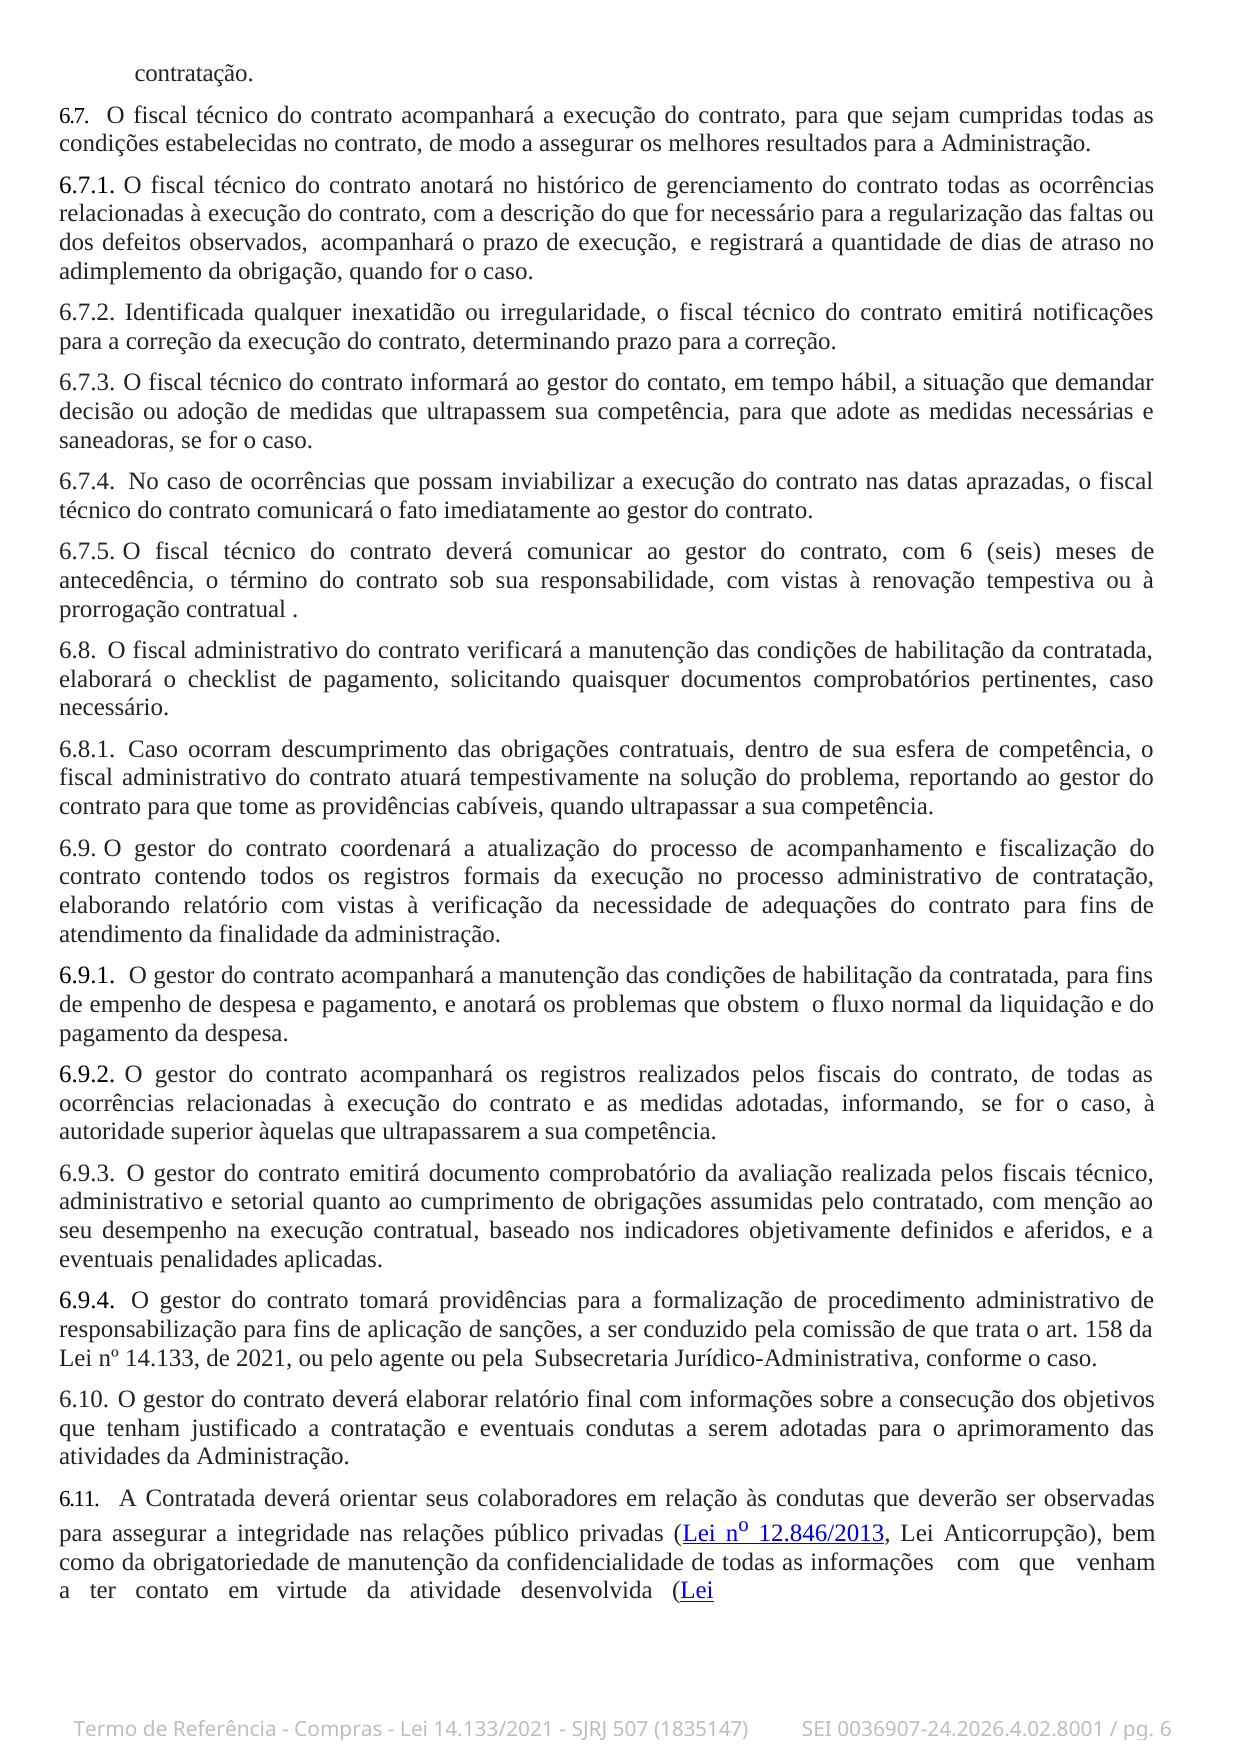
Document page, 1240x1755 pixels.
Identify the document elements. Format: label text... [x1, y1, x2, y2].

text contratação. [134, 58, 1181, 87]
list O gestor do contrato acompanhará os registros realizados pelos fiscais do contrato, de todas as ocorrências relacionadas à execução do contrato e as medidas adotadas, informando, se for o caso, à autoridade superior àquelas que ultrapassarem a sua competência. [59, 1059, 1155, 1145]
list Identificada qualquer inexatidão ou irregularidade, o fiscal técnico do contrato emitirá notificações para a correção da execução do contrato, determinando prazo para a correção. [59, 297, 1155, 355]
list O gestor do contrato coordenará a atualização do processo de acompanhamento e fiscalização do contrato contendo todos os registros formais da execução no processo administrativo de contratação, elaborando relatório com vistas à verificação da necessidade de adequações do contrato para fins de atendimento da finalidade da administração. [59, 833, 1156, 948]
list O gestor do contrato deverá elaborar relatório final com informações sobre a consecução dos objetivos que tenham justificado a contratação e eventuais condutas a serem adotadas para o aprimoramento das atividades da Administração. [59, 1384, 1155, 1470]
list O gestor do contrato tomará providências para a formalização de procedimento administrativo de responsabilização para fins de aplicação de sanções, a ser conduzido pela comissão de que trata o art. 158 da Lei nº 14.133, de 2021, ou pelo agente ou pela Subsecretaria Jurídico-Administrativa, conforme o caso. [59, 1285, 1155, 1371]
list O gestor do contrato emitirá documento comprobatório da avaliação realizada pelos fiscais técnico, administrativo e setorial quanto ao cumprimento de obrigações assumidas pelo contratado, com menção ao seu desempenho na execução contratual, baseado nos indicadores objetivamente definidos e aferidos, e a eventuais penalidades aplicadas. [59, 1158, 1155, 1273]
list No caso de ocorrências que possam inviabilizar a execução do contrato nas datas aprazadas, o fiscal técnico do contrato comunicará o fato imediatamente ao gestor do contrato. [59, 466, 1155, 524]
list O fiscal técnico do contrato informará ao gestor do contato, em tempo hábil, a situação que demandar decisão ou adoção de medidas que ultrapassem sua competência, para que adote as medidas necessárias e saneadoras, se for o caso. [59, 367, 1155, 454]
list O gestor do contrato acompanhará a manutenção das condições de habilitação da contratada, para fins de empenho de despesa e pagamento, e anotará os problemas que obstem o fluxo normal da liquidação e do pagamento da despesa. [59, 960, 1155, 1046]
list O fiscal técnico do contrato anotará no histórico de gerenciamento do contrato todas as ocorrências relacionadas à execução do contrato, com a descrição do que for necessário para a regularização das faltas ou dos defeitos observados, acompanhará o prazo de execução, e registrará a quantidade de dias de atraso no adimplemento da obrigação, quando for o caso. [59, 170, 1155, 285]
list O fiscal técnico do contrato acompanhará a execução do contrato, para que sejam cumpridas todas as condições estabelecidas no contrato, de modo a assegurar os melhores resultados para a Administração. [59, 100, 1156, 157]
list A Contratada deverá orientar seus colaboradores em relação às condutas que deverão ser observadas para assegurar a integridade nas relações público privadas (Lei no 12.846/2013, Lei Anticorrupção), bem como da obrigatoriedade de manutenção da confidencialidade de todas as informações com que venham a ter contato em virtude da atividade desenvolvida (Lei [59, 1483, 1156, 1604]
list O fiscal técnico do contrato deverá comunicar ao gestor do contrato, com 6 (seis) meses de antecedência, o término do contrato sob sua responsabilidade, com vistas à renovação tempestiva ou à prorrogação contratual . [59, 536, 1155, 622]
list O fiscal administrativo do contrato verificará a manutenção das condições de habilitação da contratada, elaborará o checklist de pagamento, solicitando quaisquer documentos comprobatórios pertinentes, caso necessário. [59, 635, 1155, 721]
list Caso ocorram descumprimento das obrigações contratuais, dentro de sua esfera de competência, o fiscal administrativo do contrato atuará tempestivamente na solução do problema, reportando ao gestor do contrato para que tome as providências cabíveis, quando ultrapassar a sua competência. [59, 734, 1156, 820]
